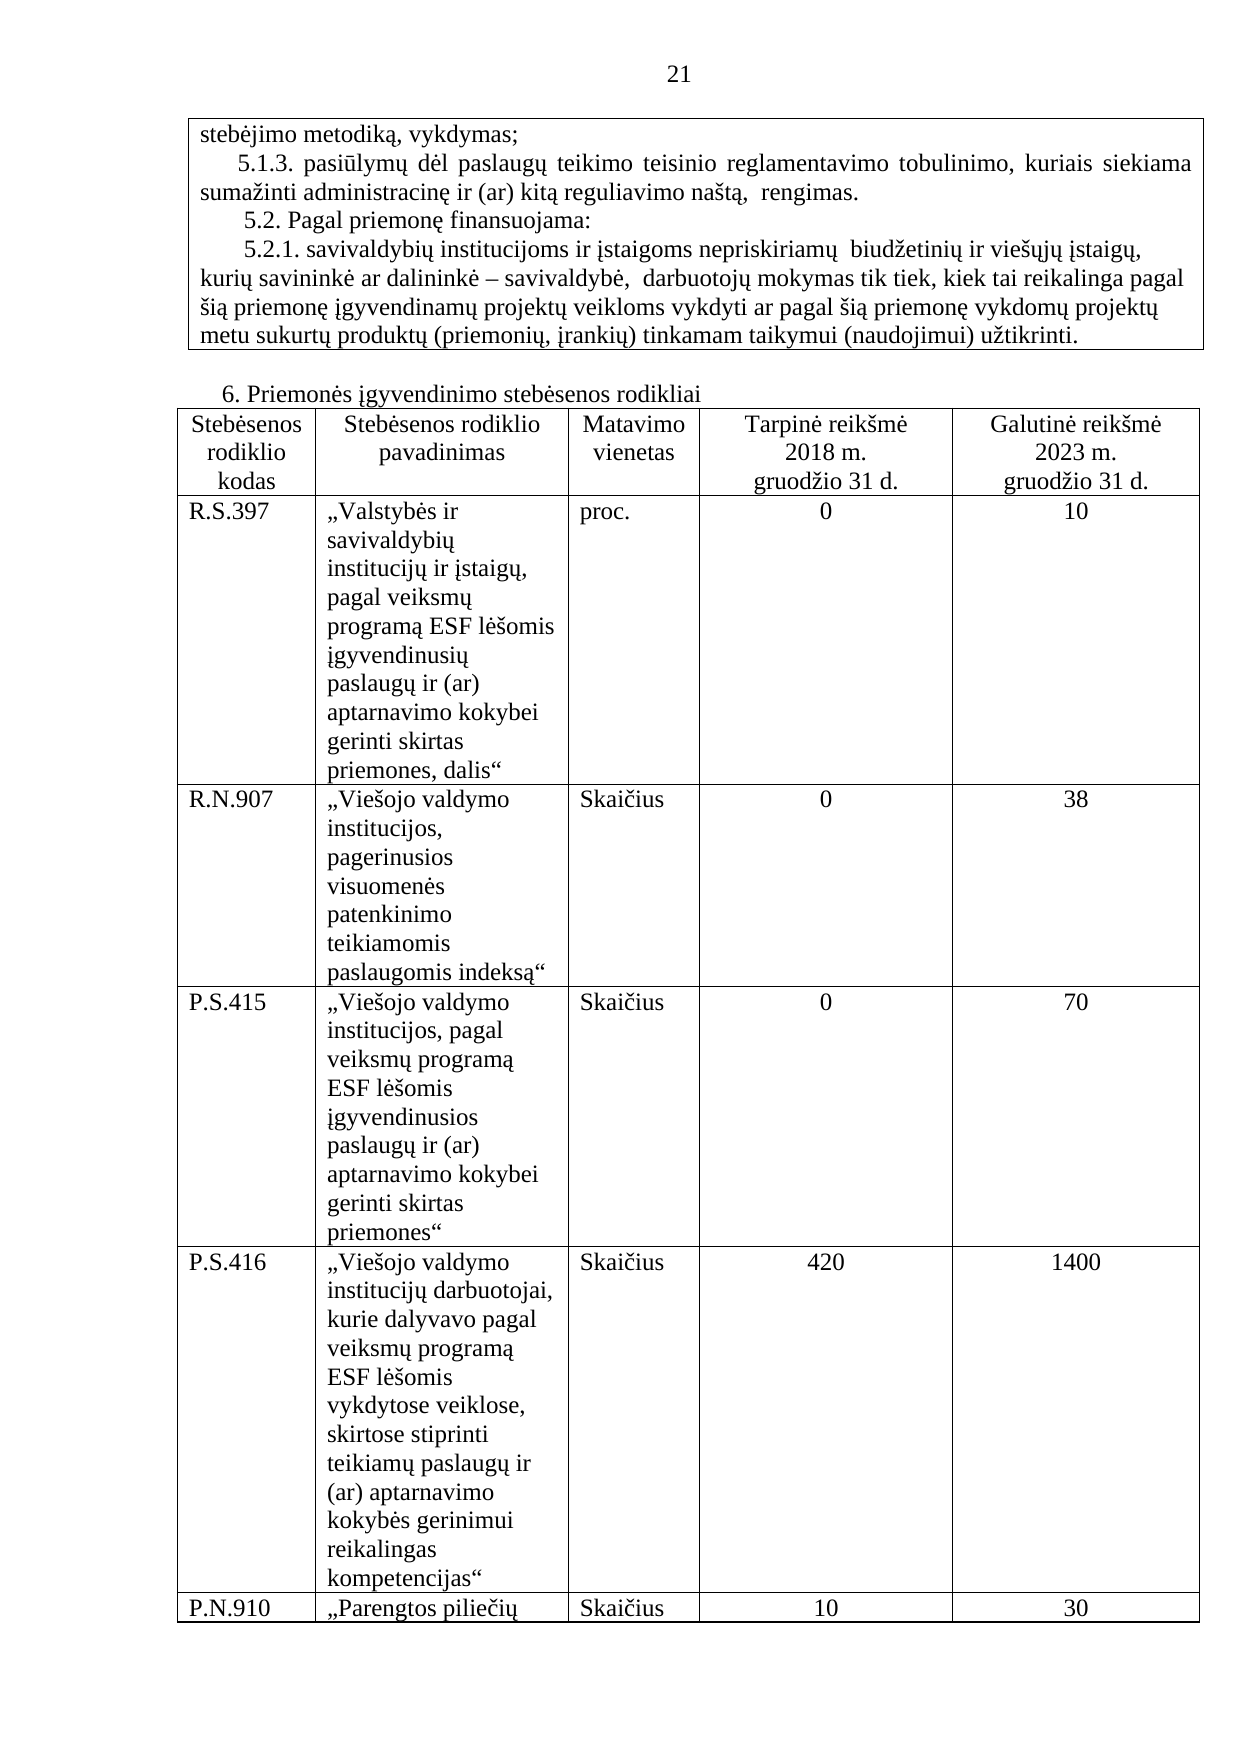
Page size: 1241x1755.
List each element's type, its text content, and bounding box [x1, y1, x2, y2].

table_cell P.S.415 [178, 987, 315, 1246]
table_cell Skaičius [569, 1247, 699, 1592]
table_cell 1400 [953, 1247, 1199, 1592]
table_header Matavimo vienetas [569, 409, 699, 495]
table_cell 70 [953, 987, 1199, 1246]
table_cell R.N.907 [178, 785, 315, 986]
table_header Galutinė reikšmė 2023 m. gruodžio 31 d. [953, 409, 1199, 495]
table_cell „Viešojo valdymo institucijos, pagal veiksmų programą ESF lėšomis įgyvendinusios paslaugų ir (ar) aptarnavimo kokybei gerinti skirtas priemones“ [316, 987, 568, 1246]
table_cell P.S.416 [178, 1247, 315, 1592]
text 6. Priemonės įgyvendinimo stebėsenos rodikliai [177, 379, 1181, 408]
table_cell 420 [700, 1247, 952, 1592]
table_cell 0 [700, 987, 952, 1246]
table_cell 30 [953, 1593, 1199, 1621]
table_cell Skaičius [569, 987, 699, 1246]
table_cell „Parengtos piliečių [316, 1593, 568, 1621]
table_cell 10 [953, 496, 1199, 783]
table_header Stebėsenos rodiklio pavadinimas [316, 409, 568, 495]
table_cell Skaičius [569, 785, 699, 986]
table_cell „Valstybės ir savivaldybių institucijų ir įstaigų, pagal veiksmų programą ESF lėšomis įgyvendinusių paslaugų ir (ar) aptarnavimo kokybei gerinti skirtas priemones, dalis“ [316, 496, 568, 783]
table_header Tarpinė reikšmė 2018 m. gruodžio 31 d. [700, 409, 952, 495]
table_cell P.N.910 [178, 1593, 315, 1621]
table_cell 0 [700, 785, 952, 986]
table_header stebėjimo metodiką, vykdymas; 5.1.3. pasiūlymų dėl paslaugų teikimo teisinio reglamentavimo tobulinimo, kuriais siekiama sumažinti administracinę ir (ar) kitą reguliavimo naštą, rengimas. 5.2. Pagal priemonę finansuojama: 5.2.1. savivaldybių institucijoms ir įstaigoms nepriskiriamų biudžetinių ir viešųjų įstaigų, kurių savininkė ar dalininkė – savivaldybė, darbuotojų mokymas tik tiek, kiek tai reikalinga pagal šią priemonę įgyvendinamų projektų veikloms vykdyti ar pagal šią priemonę vykdomų projektų metu sukurtų produktų (priemonių, įrankių) tinkamam taikymui (naudojimui) užtikrinti. [189, 119, 1203, 349]
table_cell R.S.397 [178, 496, 315, 783]
table_cell 0 [700, 496, 952, 783]
table_header Stebėsenos rodiklio kodas [178, 409, 315, 495]
table_cell „Viešojo valdymo institucijos, pagerinusios visuomenės patenkinimo teikiamomis paslaugomis indeksą“ [316, 785, 568, 986]
table_cell „Viešojo valdymo institucijų darbuotojai, kurie dalyvavo pagal veiksmų programą ESF lėšomis vykdytose veiklose, skirtose stiprinti teikiamų paslaugų ir (ar) aptarnavimo kokybės gerinimui reikalingas kompetencijas“ [316, 1247, 568, 1592]
table_cell 10 [700, 1593, 952, 1621]
table_cell Skaičius [569, 1593, 699, 1621]
table_cell 38 [953, 785, 1199, 986]
table_cell proc. [569, 496, 699, 783]
